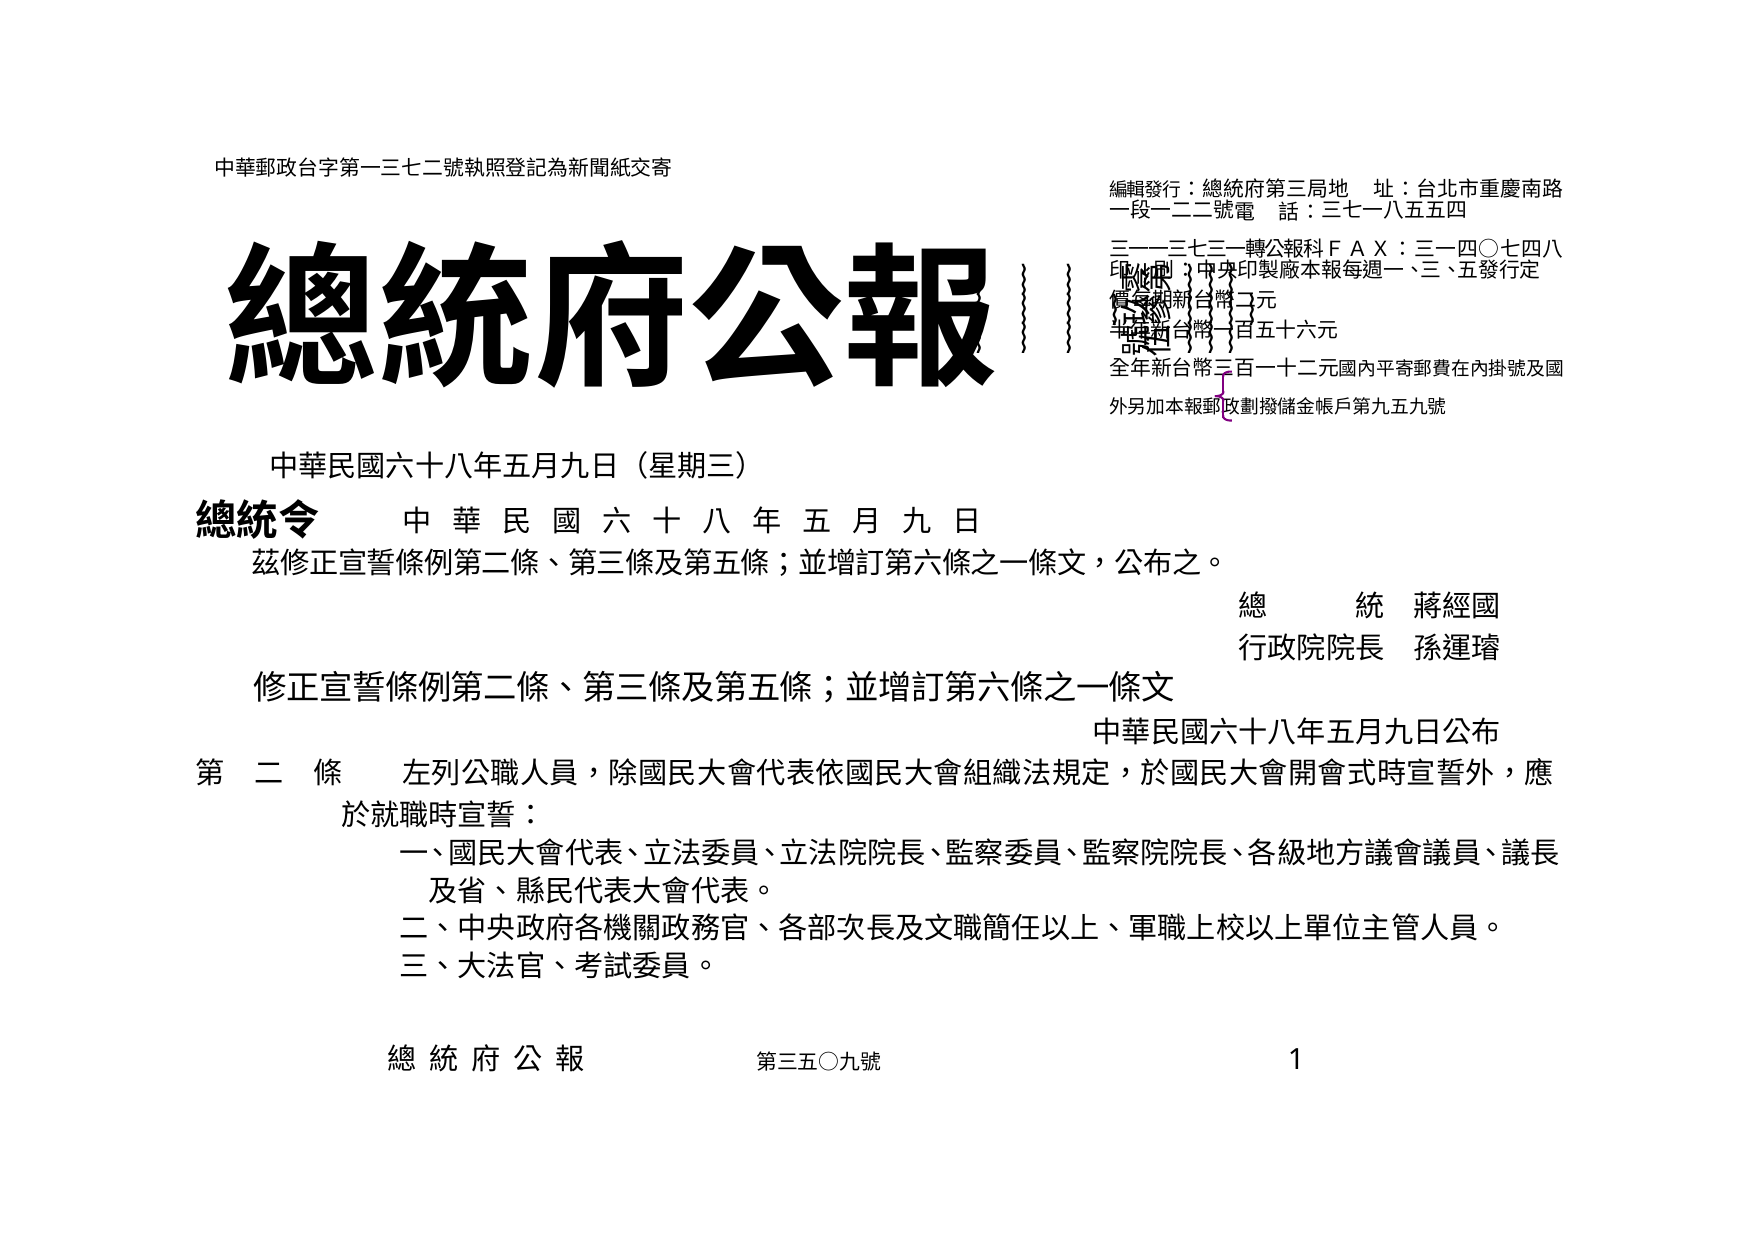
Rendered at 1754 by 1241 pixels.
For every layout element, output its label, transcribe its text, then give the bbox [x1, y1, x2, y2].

text 行政院院長 孫運璿 [195, 628, 1501, 666]
text 中華民國六十八年五月九日公布 [195, 713, 1501, 750]
text 總 統 蔣經國 [195, 586, 1501, 623]
text 修正宣誓條例第二條、第三條及第五條；並增訂第六條之一條文 [253, 666, 1559, 708]
text 二、中央政府各機關政務官、各部次長及文職簡任以上、軍職上校以上單位主管人員。 [399, 908, 1559, 946]
text 第 二 條 左列公職人員，除國民大會代表依國民大會組織法規定，於國民大會開會式時宣誓外，應於就職時宣誓： [195, 750, 1559, 833]
table_header 中華民國六十八年五月九日 [399, 222, 986, 543]
table_header 總統令 [192, 222, 399, 543]
text 三、大法官、考試委員。 [399, 946, 1559, 983]
text 一、國民大會代表、立法委員、立法院院長、監察委員、監察院院長、各級地方議會議員、議長及省、縣民代表大會代表。 [399, 833, 1559, 908]
text 茲修正宣誓條例第二條、第三條及第五條；並增訂第六條之一條文，公布之。 [195, 543, 1559, 581]
